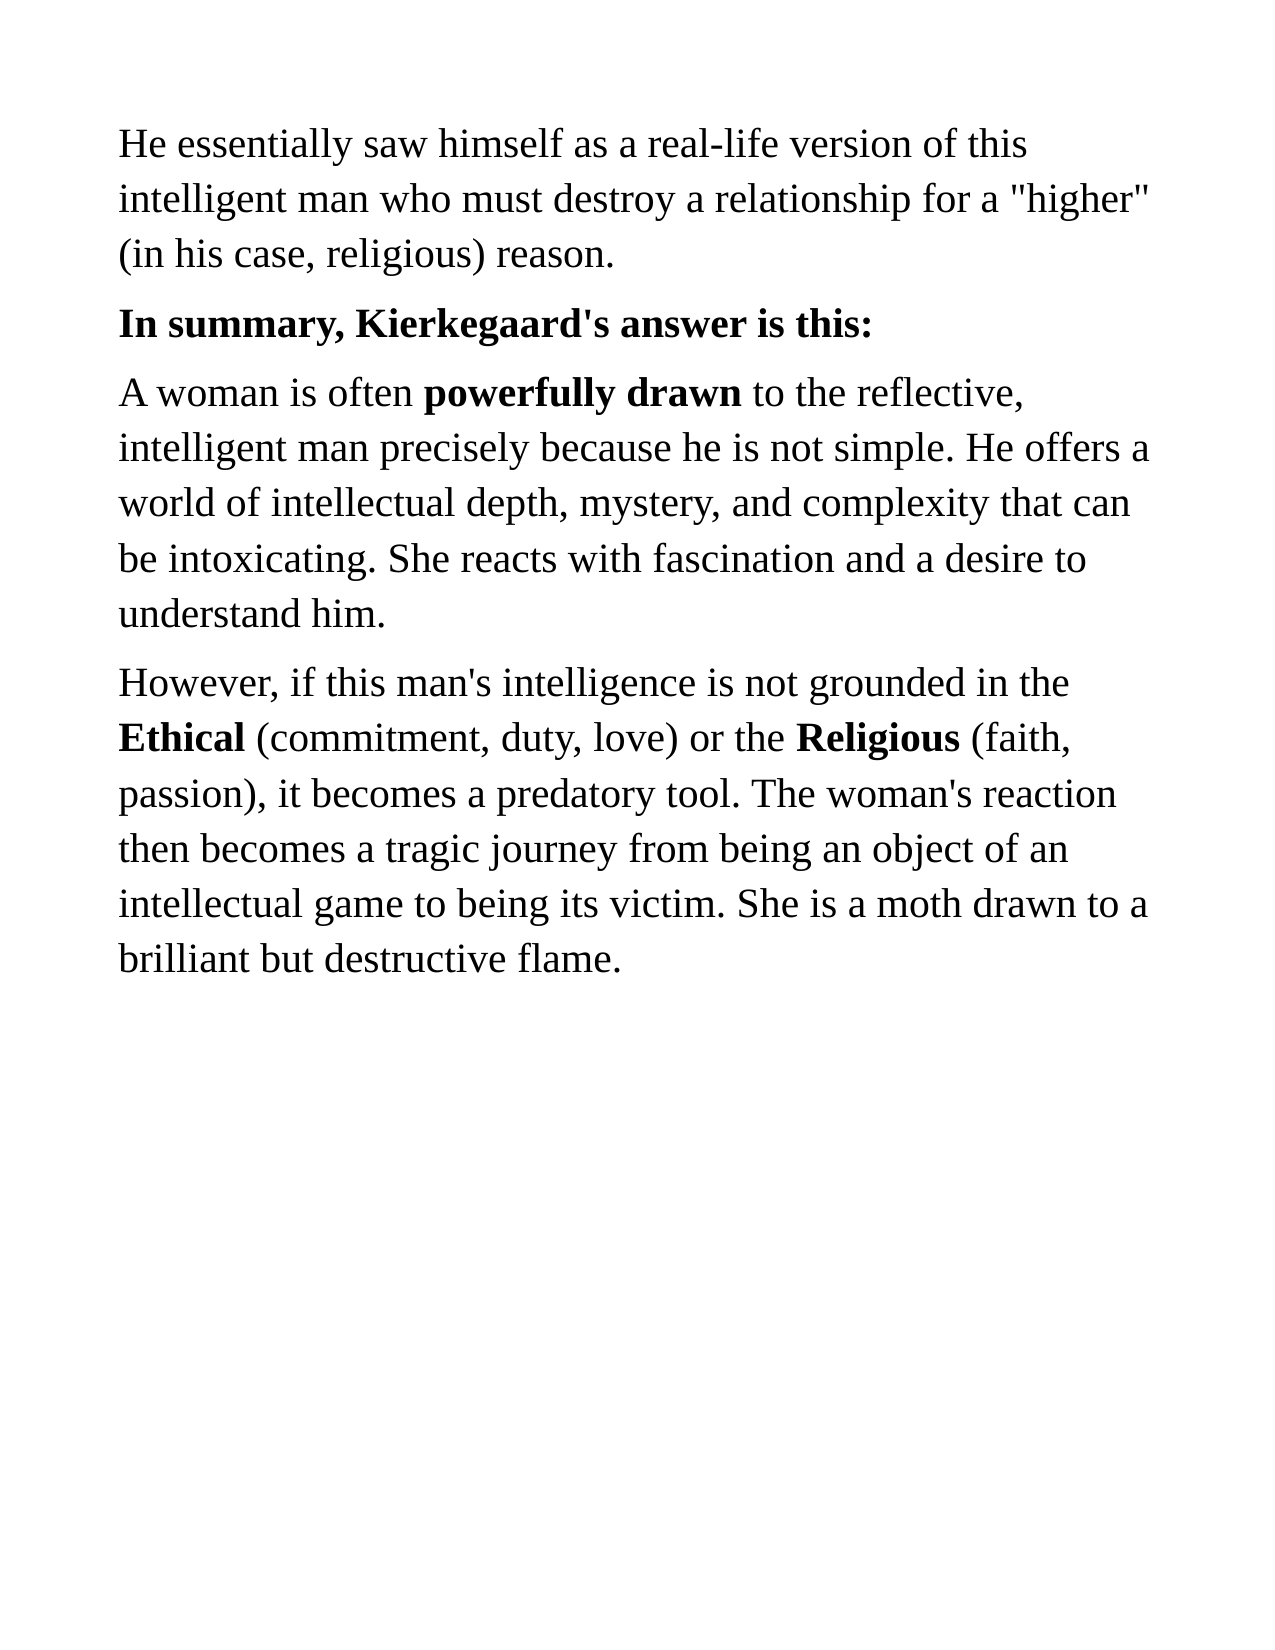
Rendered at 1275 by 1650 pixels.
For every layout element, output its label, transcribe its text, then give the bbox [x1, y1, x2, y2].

text He essentially saw himself as a real-life version of this intelligent man who must destroy a relationship for a "higher" (in his case, religious) reason. [118, 118, 1157, 276]
text A woman is often powerfully drawn to the reflective, intelligent man precisely because he is not simple. He offers a world of intellectual depth, mystery, and complexity that can be intoxicating. She reacts with fascination and a desire to understand him. [118, 368, 1157, 636]
text In summary, Kierkegaard's answer is this: [118, 298, 1157, 346]
text However, if this man's intelligence is not grounded in the Ethical (commitment, duty, love) or the Religious (faith, passion), it becomes a predatory tool. The woman's reaction then becomes a tragic journey from being an object of an intellectual game to being its victim. She is a moth drawn to a brilliant but destructive flame. [118, 658, 1157, 981]
